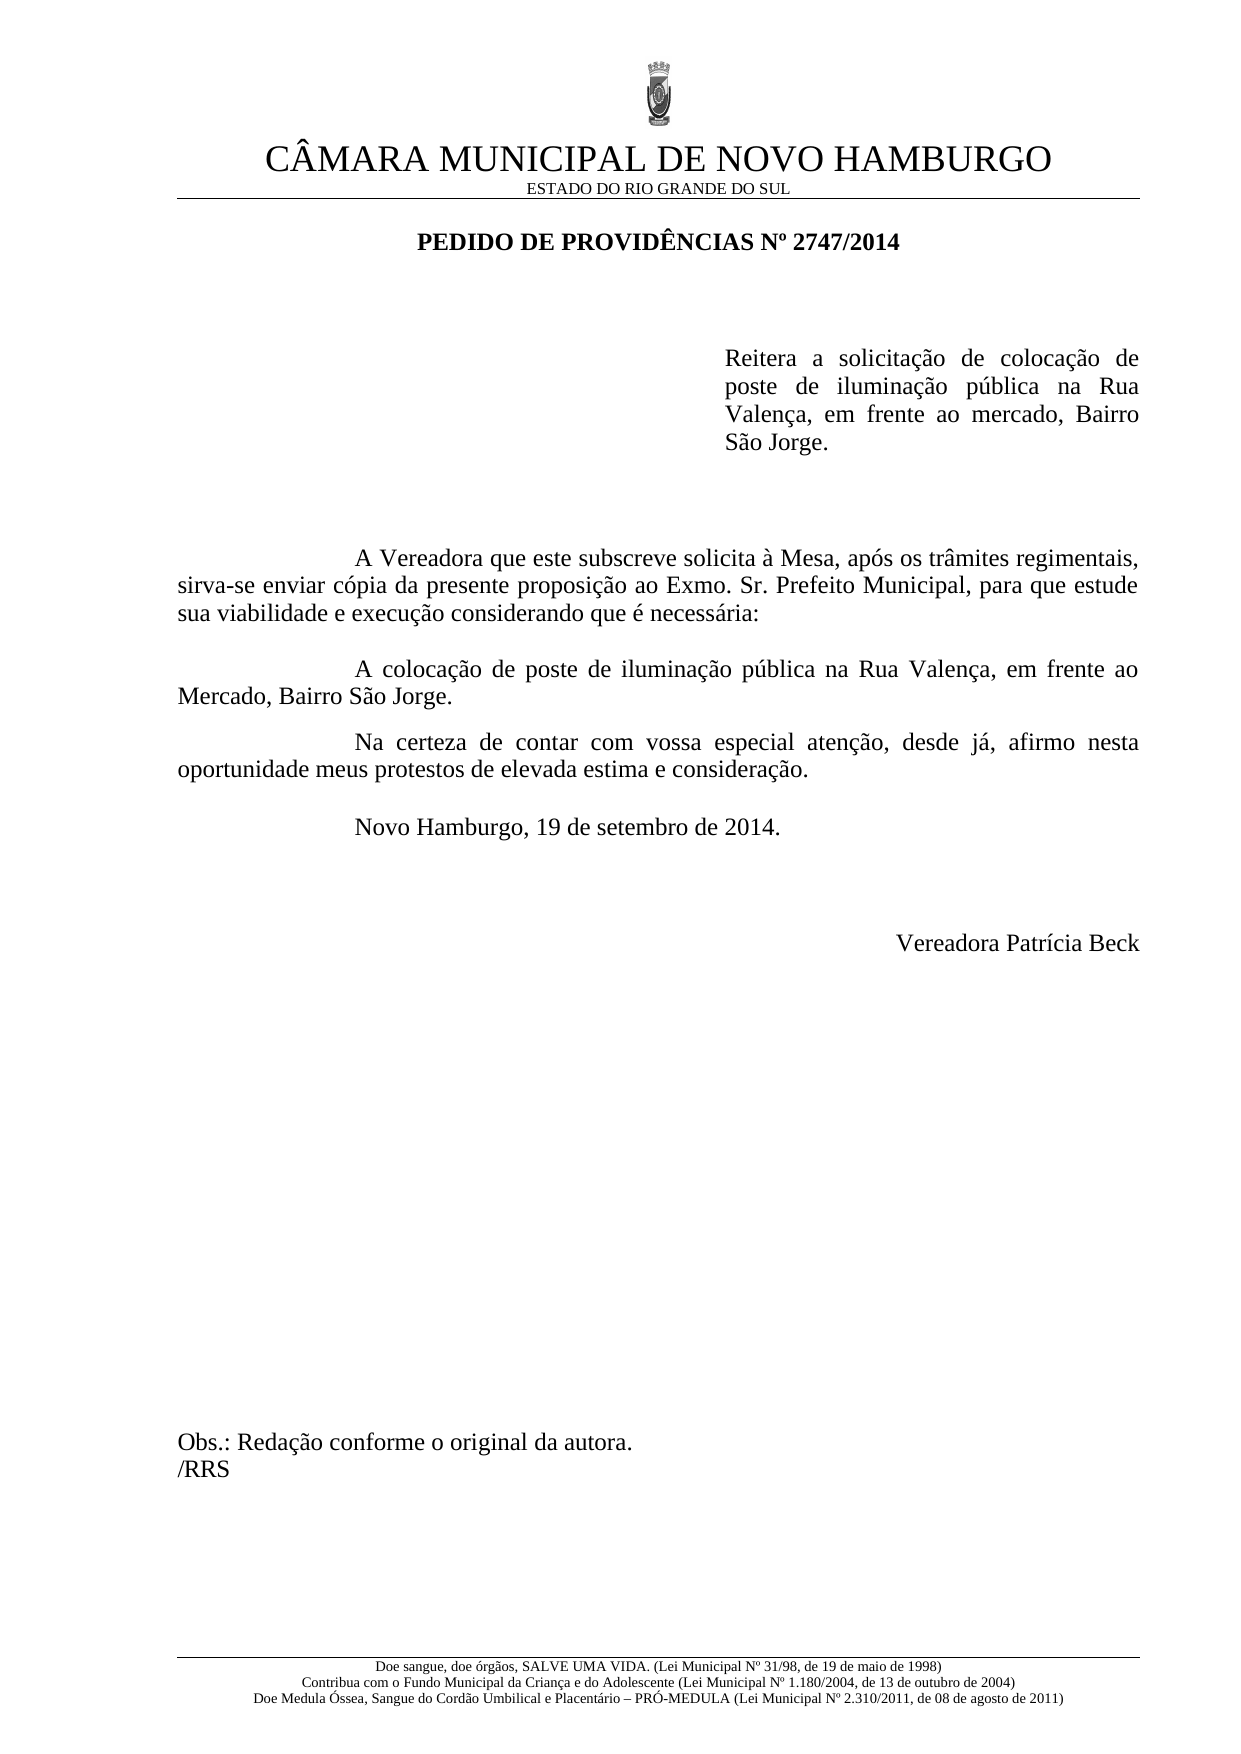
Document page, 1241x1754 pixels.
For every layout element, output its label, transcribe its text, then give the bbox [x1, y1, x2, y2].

text A Vereadora que este subscreve solicita à Mesa, após os trâmites regimentais, sirva-se enviar cópia da presente proposição ao Exmo. Sr. Prefeito Municipal, para que estude sua viabilidade e execução considerando que é necessária: [177, 544, 1140, 627]
text Obs.: Redação conforme o original da autora. [177, 1428, 1140, 1456]
list Reitera a solicitação de colocação de poste de iluminação pública na Rua Valença, em frente ao mercado, Bairro São Jorge. [687, 344, 1140, 455]
text PEDIDO DE PROVIDÊNCIAS Nº 2747/2014 [177, 228, 1140, 256]
text Na certeza de contar com vossa especial atenção, desde já, afirmo nesta oportunidade meus protestos de elevada estima e consideração. [177, 728, 1140, 783]
text Novo Hamburgo, 19 de setembro de 2014. [177, 813, 1140, 841]
text /RRS [177, 1456, 1140, 1483]
text A colocação de poste de iluminação pública na Rua Valença, em frente ao Mercado, Bairro São Jorge. [177, 655, 1140, 710]
text Vereadora Patrícia Beck [649, 929, 1140, 957]
